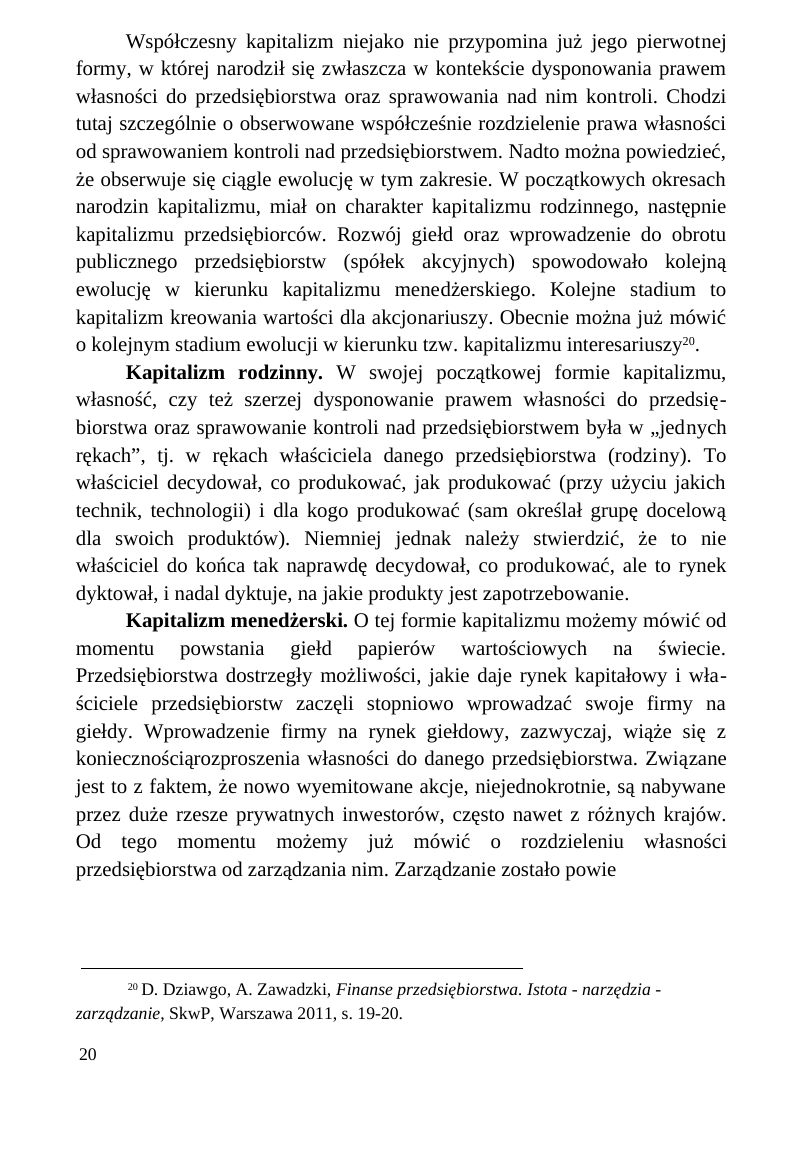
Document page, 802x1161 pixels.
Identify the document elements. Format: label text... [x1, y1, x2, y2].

text 20 D. Dziawgo, A. Zawadzki, Finanse przedsiębiorstwa. Istota - narzędzia -zarządzanie, SkwP, Warszawa 2011, s. 19-20. [76, 978, 727, 1023]
text Kapitalizm rodzinny. W swojej początkowej formie kapitalizmu, własność, czy też szerzej dysponowanie prawem własności do przedsię­biorstwa oraz sprawowanie kontroli nad przedsiębiorstwem była w „jed­nych rękach”, tj. w rękach właściciela danego przedsiębiorstwa (rodzi­ny). To właściciel decydował, co produkować, jak produkować (przy użyciu jakich technik, technologii) i dla kogo produkować (sam określał grupę docelową dla swoich produktów). Niemniej jednak należy stwier­dzić, że to nie właściciel do końca tak naprawdę decydował, co produ­kować, ale to rynek dyktował, i nadal dyktuje, na jakie produkty jest za­potrzebowanie. [76, 360, 727, 605]
text 20 [79, 1043, 104, 1064]
text Kapitalizm menedżerski. O tej formie kapitalizmu możemy mó­wić od momentu powstania giełd papierów wartościowych na świecie. Przedsiębiorstwa dostrzegły możliwości, jakie daje rynek kapitałowy i wła­ściciele przedsiębiorstw zaczęli stopniowo wprowadzać swoje firmy na giełdy. Wprowadzenie firmy na rynek giełdowy, zazwyczaj, wiąże się z koniecznościąrozproszenia własności do danego przedsiębiorstwa. Zwią­zane jest to z faktem, że nowo wyemitowane akcje, niejednokrotnie, są nabywane przez duże rzesze prywatnych inwestorów, często nawet z róż­nych krajów. Od tego momentu możemy już mówić o rozdzieleniu wła­sności przedsiębiorstwa od zarządzania nim. Zarządzanie zostało powie­ [76, 608, 727, 881]
text Współczesny kapitalizm niejako nie przypomina już jego pierwot­nej formy, w której narodził się zwłaszcza w kontekście dysponowania prawem własności do przedsiębiorstwa oraz sprawowania nad nim kon­troli. Chodzi tutaj szczególnie o obserwowane współcześnie rozdzielenie prawa własności od sprawowaniem kontroli nad przedsiębiorstwem. Nadto można powiedzieć, że obserwuje się ciągle ewolucję w tym zakresie. W początkowych okresach narodzin kapitalizmu, miał on charakter kapi­talizmu rodzinnego, następnie kapitalizmu przedsiębiorców. Rozwój giełd oraz wprowadzenie do obrotu publicznego przedsiębiorstw (spółek ak­cyjnych) spowodowało kolejną ewolucję w kierunku kapitalizmu mene­dżerskiego. Kolejne stadium to kapitalizm kreowania wartości dla akcjo­nariuszy. Obecnie można już mówić o kolejnym stadium ewolucji w kie­runku tzw. kapitalizmu interesariuszy20. [76, 28, 727, 356]
